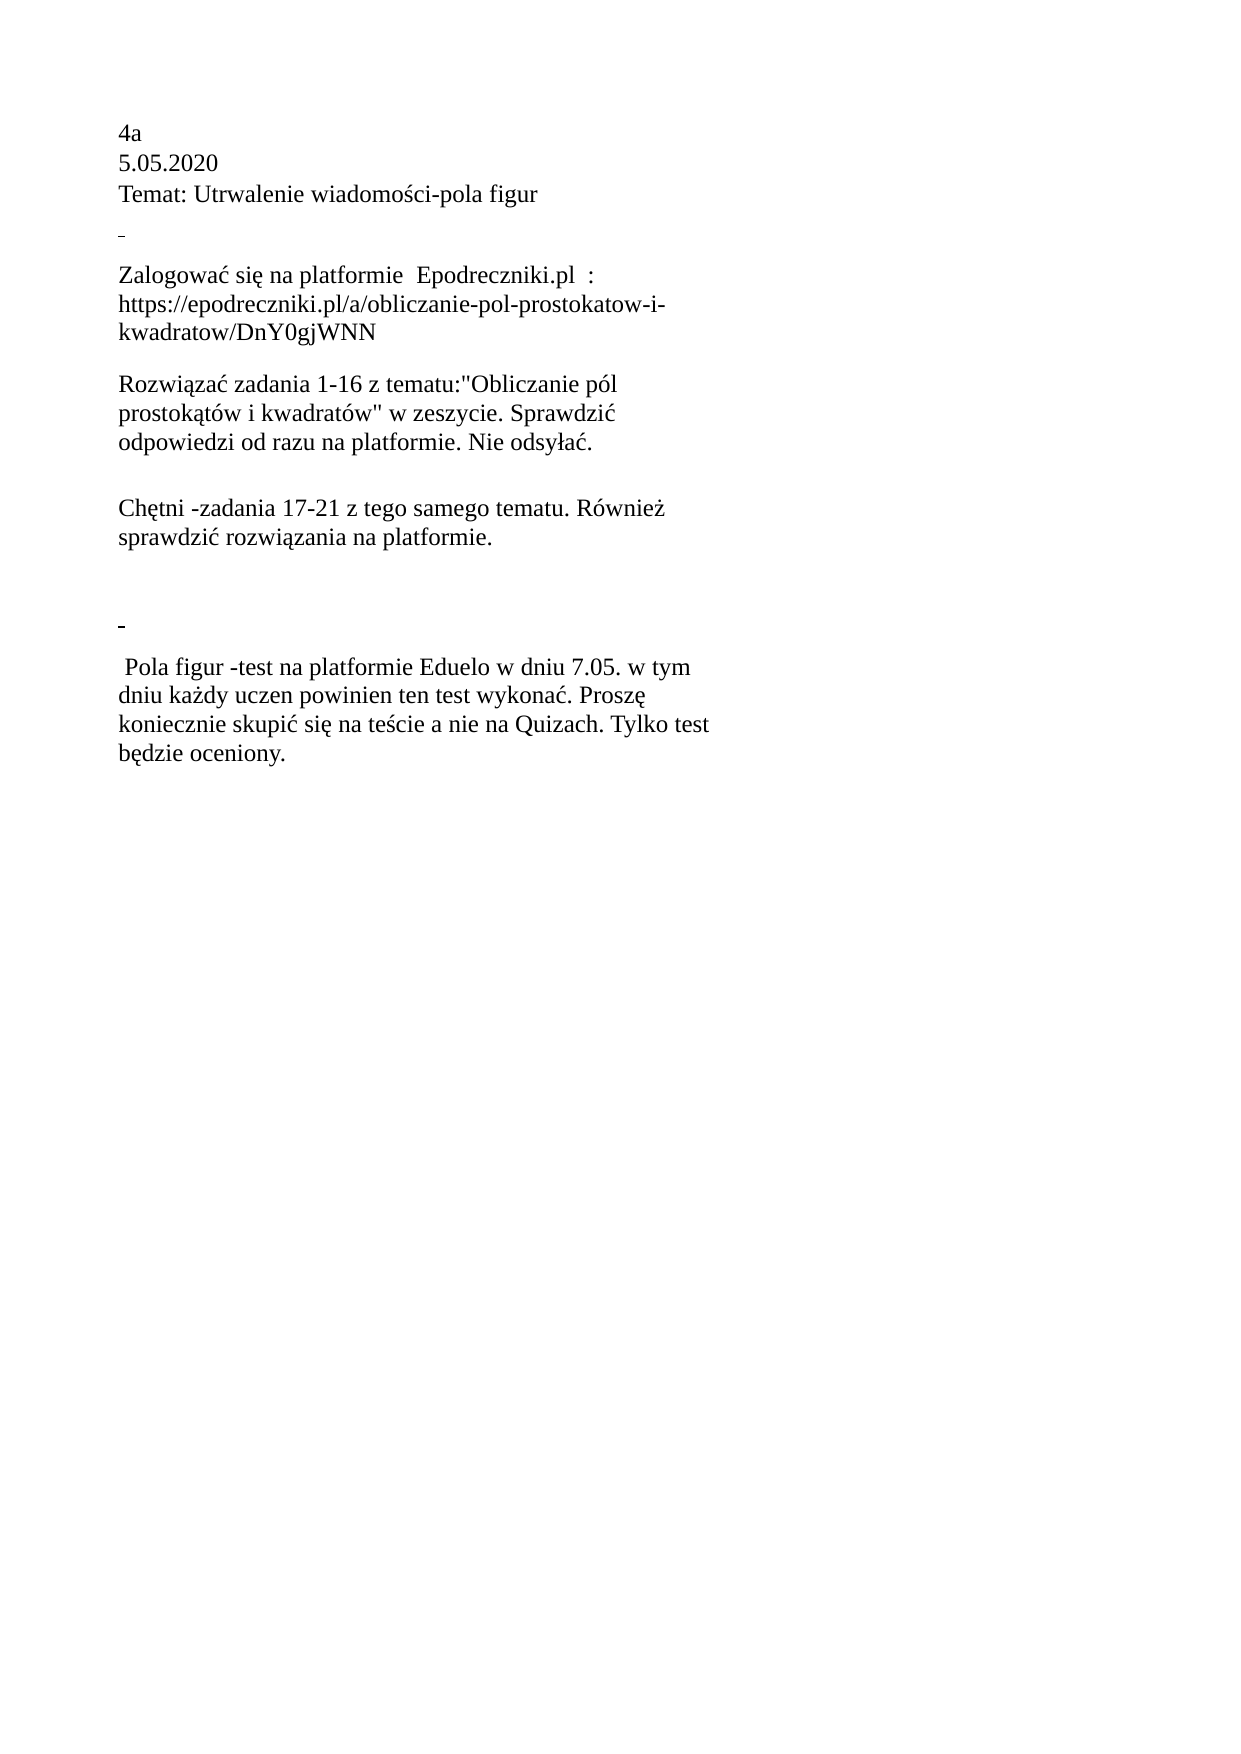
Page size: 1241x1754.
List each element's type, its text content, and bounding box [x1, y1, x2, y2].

text 4a [118, 118, 1122, 147]
table_cell [118, 209, 712, 241]
table_cell [118, 584, 712, 647]
table_cell Zalogować się na platformie Epodreczniki.pl : https://epodreczniki.pl/a/obliczanie-pol-prostokatow-i-kwadratow/DnY0gjWNN [118, 241, 712, 366]
table_header 5.05.2020 [118, 147, 712, 178]
table_cell Pola figur -test na platformie Eduelo w dniu 7.05. w tym dniu każdy uczen powinien ten test wykonać. Proszę koniecznie skupić się na teście a nie na Quizach. Tylko test będzie oceniony. [118, 647, 712, 772]
table_cell Rozwiązać zadania 1-16 z tematu:"Obliczanie pól prostokątów i kwadratów" w zeszycie. Sprawdzić odpowiedzi od razu na platformie. Nie odsyłać. [118, 366, 712, 459]
table_cell Chętni -zadania 17-21 z tego samego tematu. Również sprawdzić rozwiązania na platformie. [118, 459, 712, 584]
table_cell Temat: Utrwalenie wiadomości-pola figur [118, 178, 712, 209]
